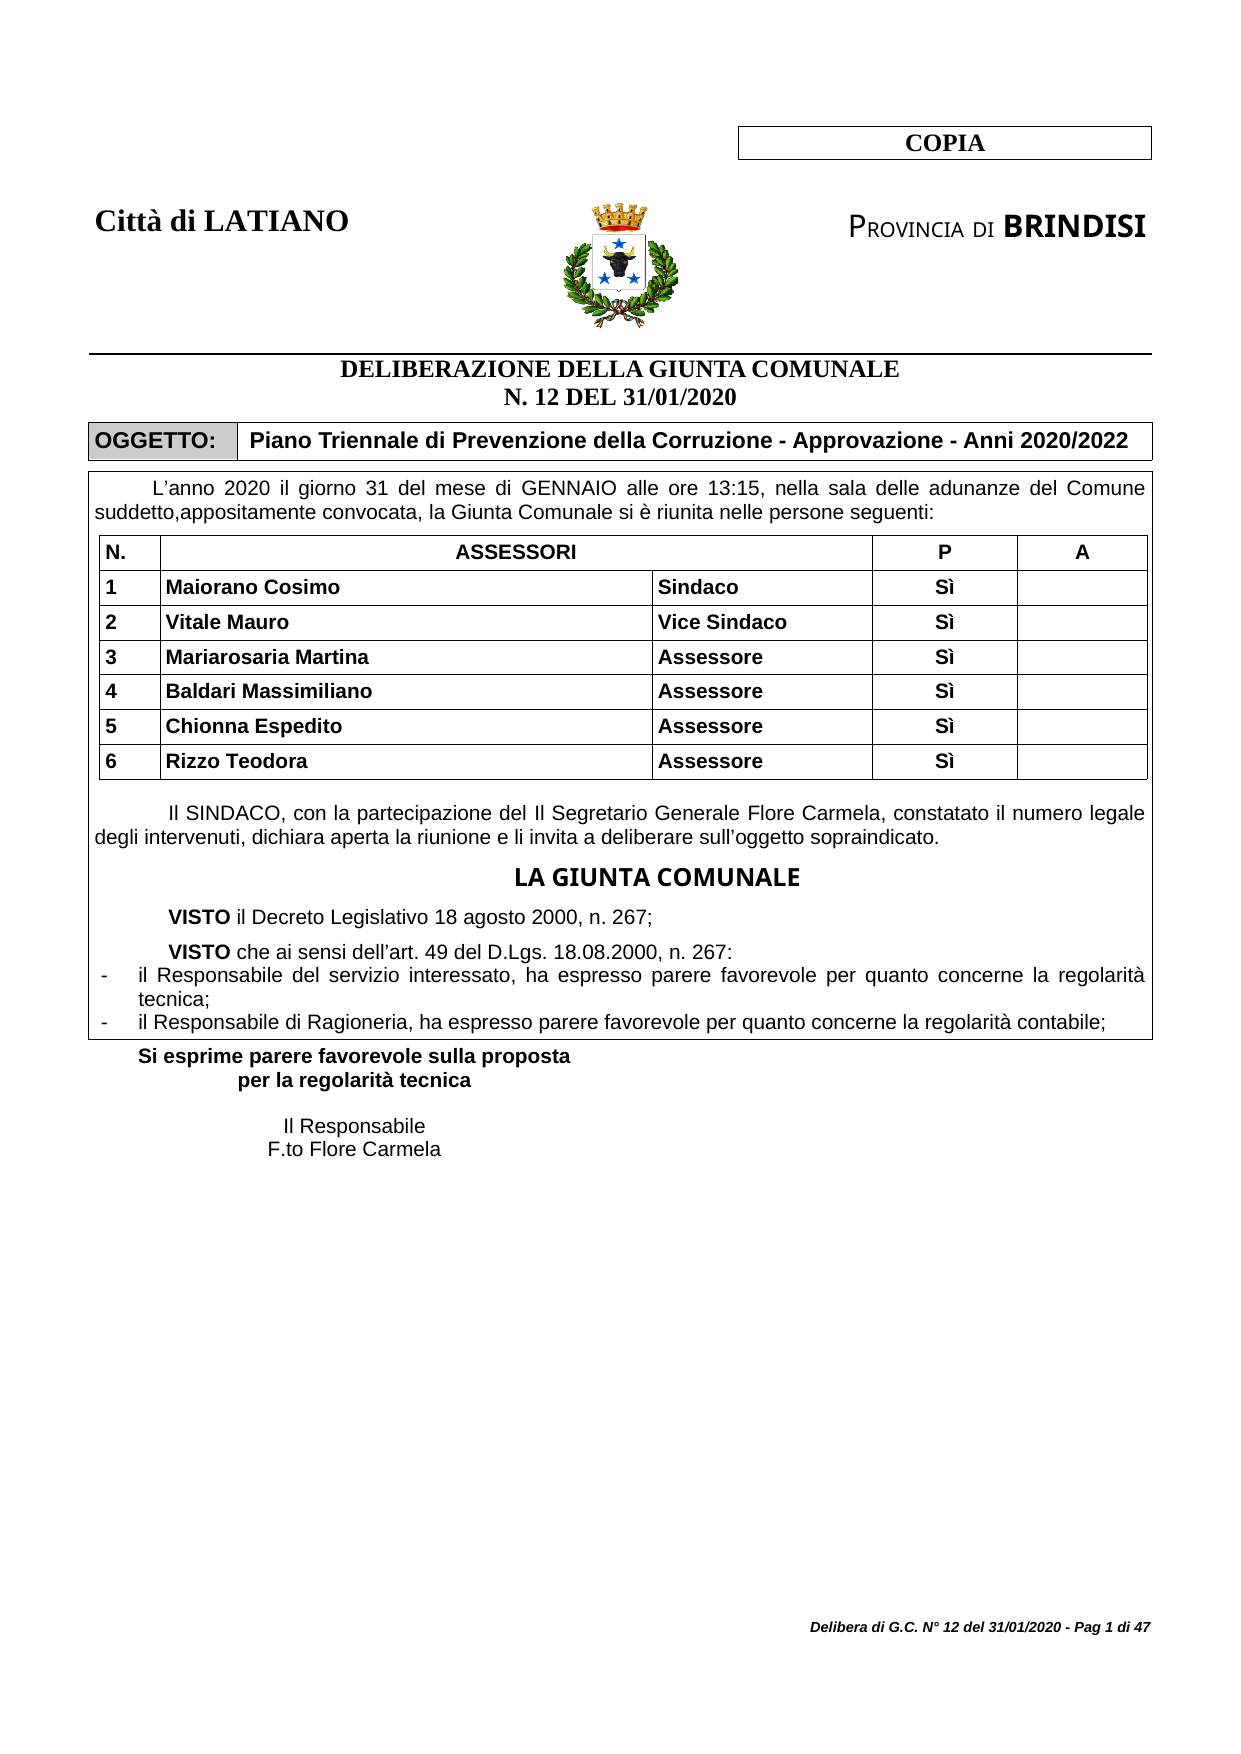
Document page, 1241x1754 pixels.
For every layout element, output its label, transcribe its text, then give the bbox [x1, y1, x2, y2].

table_header L’anno 2020 il giorno 31 del mese di gennaio alle ore 13:15, nella sala delle adunanze del Comune suddetto,appositamente convocata, la Giunta Comunale si è riunita nelle persone seguenti: Il SINDACO, con la partecipazione del Il Segretario Generale Flore Carmela, constatato il numero legale degli intervenuti, dichiara aperta la riunione e li invita a deliberare sull’oggetto sopraindicato. LA GIUNTA COMUNALE VISTO il Decreto Legislativo 18 agosto 2000, n. 267; VISTO che ai sensi dell’art. 49 del D.Lgs. 18.08.2000, n. 267: il Responsabile del servizio interessato, ha espresso parere favorevole per quanto concerne la regolarità tecnica; il Responsabile di Ragioneria, ha espresso parere favorevole per quanto concerne la regolarità contabile; [89, 472, 1152, 1039]
table_header Provincia di BRINDISI [797, 198, 1152, 340]
table_cell Mariarosaria Martina [161, 641, 652, 674]
table_header Si esprime parere favorevole sulla proposta per la regolarità tecnica Il Responsabile F.to Flore Carmela [89, 1040, 620, 1167]
table_cell 2 [100, 606, 160, 639]
table_header [443, 330, 797, 340]
table_header A [1018, 536, 1147, 570]
table_cell 6 [100, 745, 160, 779]
table_header [443, 198, 797, 329]
text N. 12 DEL 31/01/2020 [88, 383, 1152, 411]
table_cell Vice Sindaco [653, 606, 872, 639]
table_cell 3 [100, 641, 160, 674]
table_cell Assessore [653, 675, 872, 709]
table_header [620, 1040, 1152, 1167]
table_header Città di LATIANO [89, 198, 443, 340]
table_cell Assessore [653, 641, 872, 674]
table_cell Maiorano Cosimo [161, 571, 652, 605]
table_cell 5 [100, 710, 160, 744]
table_cell 1 [100, 571, 160, 605]
table_cell Assessore [653, 745, 872, 779]
table_cell Sì [873, 606, 1017, 639]
table_header P [873, 536, 1017, 570]
table_header Piano Triennale di Prevenzione della Corruzione - Approvazione - Anni 2020/2022 [238, 423, 1152, 459]
table_cell Rizzo Teodora [161, 745, 652, 779]
table_cell [1018, 710, 1147, 744]
table_cell Vitale Mauro [161, 606, 652, 639]
table_cell Assessore [653, 710, 872, 744]
table_cell [1018, 675, 1147, 709]
table_cell Sindaco [653, 571, 872, 605]
table_cell 4 [100, 675, 160, 709]
table_header N. [100, 536, 160, 570]
table_cell Sì [873, 571, 1017, 605]
table_cell [1018, 606, 1147, 639]
table_cell Baldari Massimiliano [161, 675, 652, 709]
table_header ASSESSORI [161, 536, 872, 570]
table_cell Sì [873, 641, 1017, 674]
table_cell Chionna Espedito [161, 710, 652, 744]
table_cell [1018, 641, 1147, 674]
table_cell [1018, 571, 1147, 605]
picture [561, 203, 679, 330]
table_cell Sì [873, 675, 1017, 709]
text DELIBERAZIONE DELLA GIUNTA COMUNALE [88, 355, 1152, 383]
table_cell [1018, 745, 1147, 779]
table_cell Sì [873, 745, 1017, 779]
table_header OGGETTO: [89, 423, 237, 459]
table_cell Sì [873, 710, 1017, 744]
